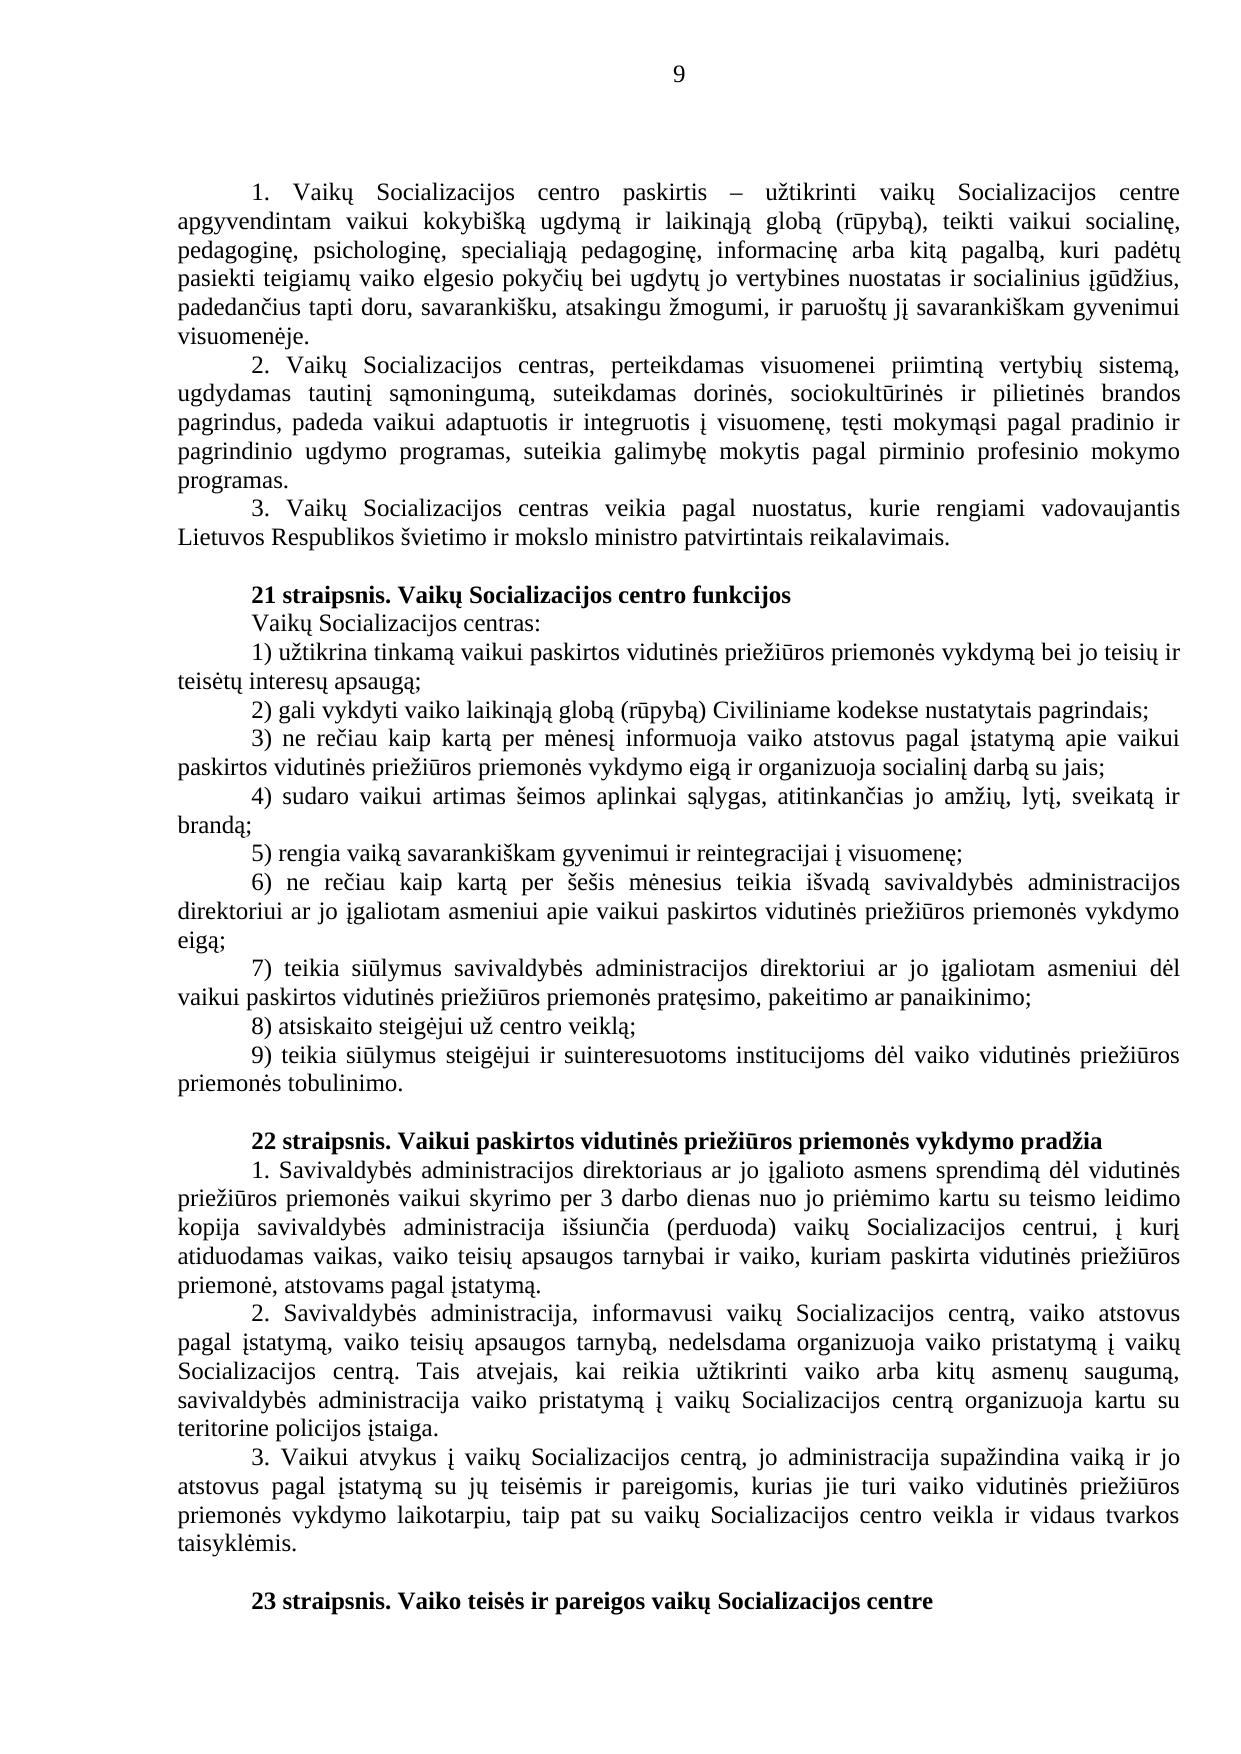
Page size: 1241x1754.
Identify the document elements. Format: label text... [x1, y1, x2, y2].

text 3) ne rečiau kaip kartą per mėnesį informuoja vaiko atstovus pagal įstatymą apie vaikui paskirtos vidutinės priežiūros priemonės vykdymo eigą ir organizuoja socialinį darbą su jais; [177, 723, 1181, 781]
text 3. Vaikui atvykus į vaikų Socializacijos centrą, jo administracija supažindina vaiką ir jo atstovus pagal įstatymą su jų teisėmis ir pareigomis, kurias jie turi vaiko vidutinės priežiūros priemonės vykdymo laikotarpiu, taip pat su vaikų Socializacijos centro veikla ir vidaus tvarkos taisyklėmis. [177, 1442, 1181, 1557]
text 4) sudaro vaikui artimas šeimos aplinkai sąlygas, atitinkančias jo amžių, lytį, sveikatą ir brandą; [177, 781, 1181, 838]
text 1) užtikrina tinkamą vaikui paskirtos vidutinės priežiūros priemonės vykdymą bei jo teisių ir teisėtų interesų apsaugą; [177, 637, 1181, 695]
text 2) gali vykdyti vaiko laikinąją globą (rūpybą) Civiliniame kodekse nustatytais pagrindais; [177, 695, 1181, 723]
text 3. Vaikų Socializacijos centras veikia pagal nuostatus, kurie rengiami vadovaujantis Lietuvos Respublikos švietimo ir mokslo ministro patvirtintais reikalavimais. [177, 493, 1181, 551]
text 21 straipsnis. Vaikų Socializacijos centro funkcijos [177, 580, 1181, 608]
text 2. Vaikų Socializacijos centras, perteikdamas visuomenei priimtiną vertybių sistemą, ugdydamas tautinį sąmoningumą, suteikdamas dorinės, sociokultūrinės ir pilietinės brandos pagrindus, padeda vaikui adaptuotis ir integruotis į visuomenę, tęsti mokymąsi pagal pradinio ir pagrindinio ugdymo programas, suteikia galimybę mokytis pagal pirminio profesinio mokymo programas. [177, 350, 1181, 493]
text 23 straipsnis. Vaiko teisės ir pareigos vaikų Socializacijos centre [177, 1586, 1181, 1615]
text 8) atsiskaito steigėjui už centro veiklą; [177, 1011, 1181, 1040]
text 22 straipsnis. Vaikui paskirtos vidutinės priežiūros priemonės vykdymo pradžia [177, 1126, 1181, 1155]
text 1. Savivaldybės administracijos direktoriaus ar jo įgalioto asmens sprendimą dėl vidutinės priežiūros priemonės vaikui skyrimo per 3 darbo dienas nuo jo priėmimo kartu su teismo leidimo kopija savivaldybės administracija išsiunčia (perduoda) vaikų Socializacijos centrui, į kurį atiduodamas vaikas, vaiko teisių apsaugos tarnybai ir vaiko, kuriam paskirta vidutinės priežiūros priemonė, atstovams pagal įstatymą. [177, 1155, 1181, 1298]
text 2. Savivaldybės administracija, informavusi vaikų Socializacijos centrą, vaiko atstovus pagal įstatymą, vaiko teisių apsaugos tarnybą, nedelsdama organizuoja vaiko pristatymą į vaikų Socializacijos centrą. Tais atvejais, kai reikia užtikrinti vaiko arba kitų asmenų saugumą, savivaldybės administracija vaiko pristatymą į vaikų Socializacijos centrą organizuoja kartu su teritorine policijos įstaiga. [177, 1298, 1181, 1442]
text 7) teikia siūlymus savivaldybės administracijos direktoriui ar jo įgaliotam asmeniui dėl vaikui paskirtos vidutinės priežiūros priemonės pratęsimo, pakeitimo ar panaikinimo; [177, 953, 1181, 1011]
text Vaikų Socializacijos centras: [177, 608, 1181, 637]
text 9) teikia siūlymus steigėjui ir suinteresuotoms institucijoms dėl vaiko vidutinės priežiūros priemonės tobulinimo. [177, 1040, 1181, 1097]
text 1. Vaikų Socializacijos centro paskirtis – užtikrinti vaikų Socializacijos centre apgyvendintam vaikui kokybišką ugdymą ir laikinąją globą (rūpybą), teikti vaikui socialinę, pedagoginę, psichologinę, specialiąją pedagoginę, informacinę arba kitą pagalbą, kuri padėtų pasiekti teigiamų vaiko elgesio pokyčių bei ugdytų jo vertybines nuostatas ir socialinius įgūdžius, padedančius tapti doru, savarankišku, atsakingu žmogumi, ir paruoštų jį savarankiškam gyvenimui visuomenėje. [177, 177, 1181, 350]
text 6) ne rečiau kaip kartą per šešis mėnesius teikia išvadą savivaldybės administracijos direktoriui ar jo įgaliotam asmeniui apie vaikui paskirtos vidutinės priežiūros priemonės vykdymo eigą; [177, 867, 1181, 953]
text 5) rengia vaiką savarankiškam gyvenimui ir reintegracijai į visuomenę; [177, 838, 1181, 867]
